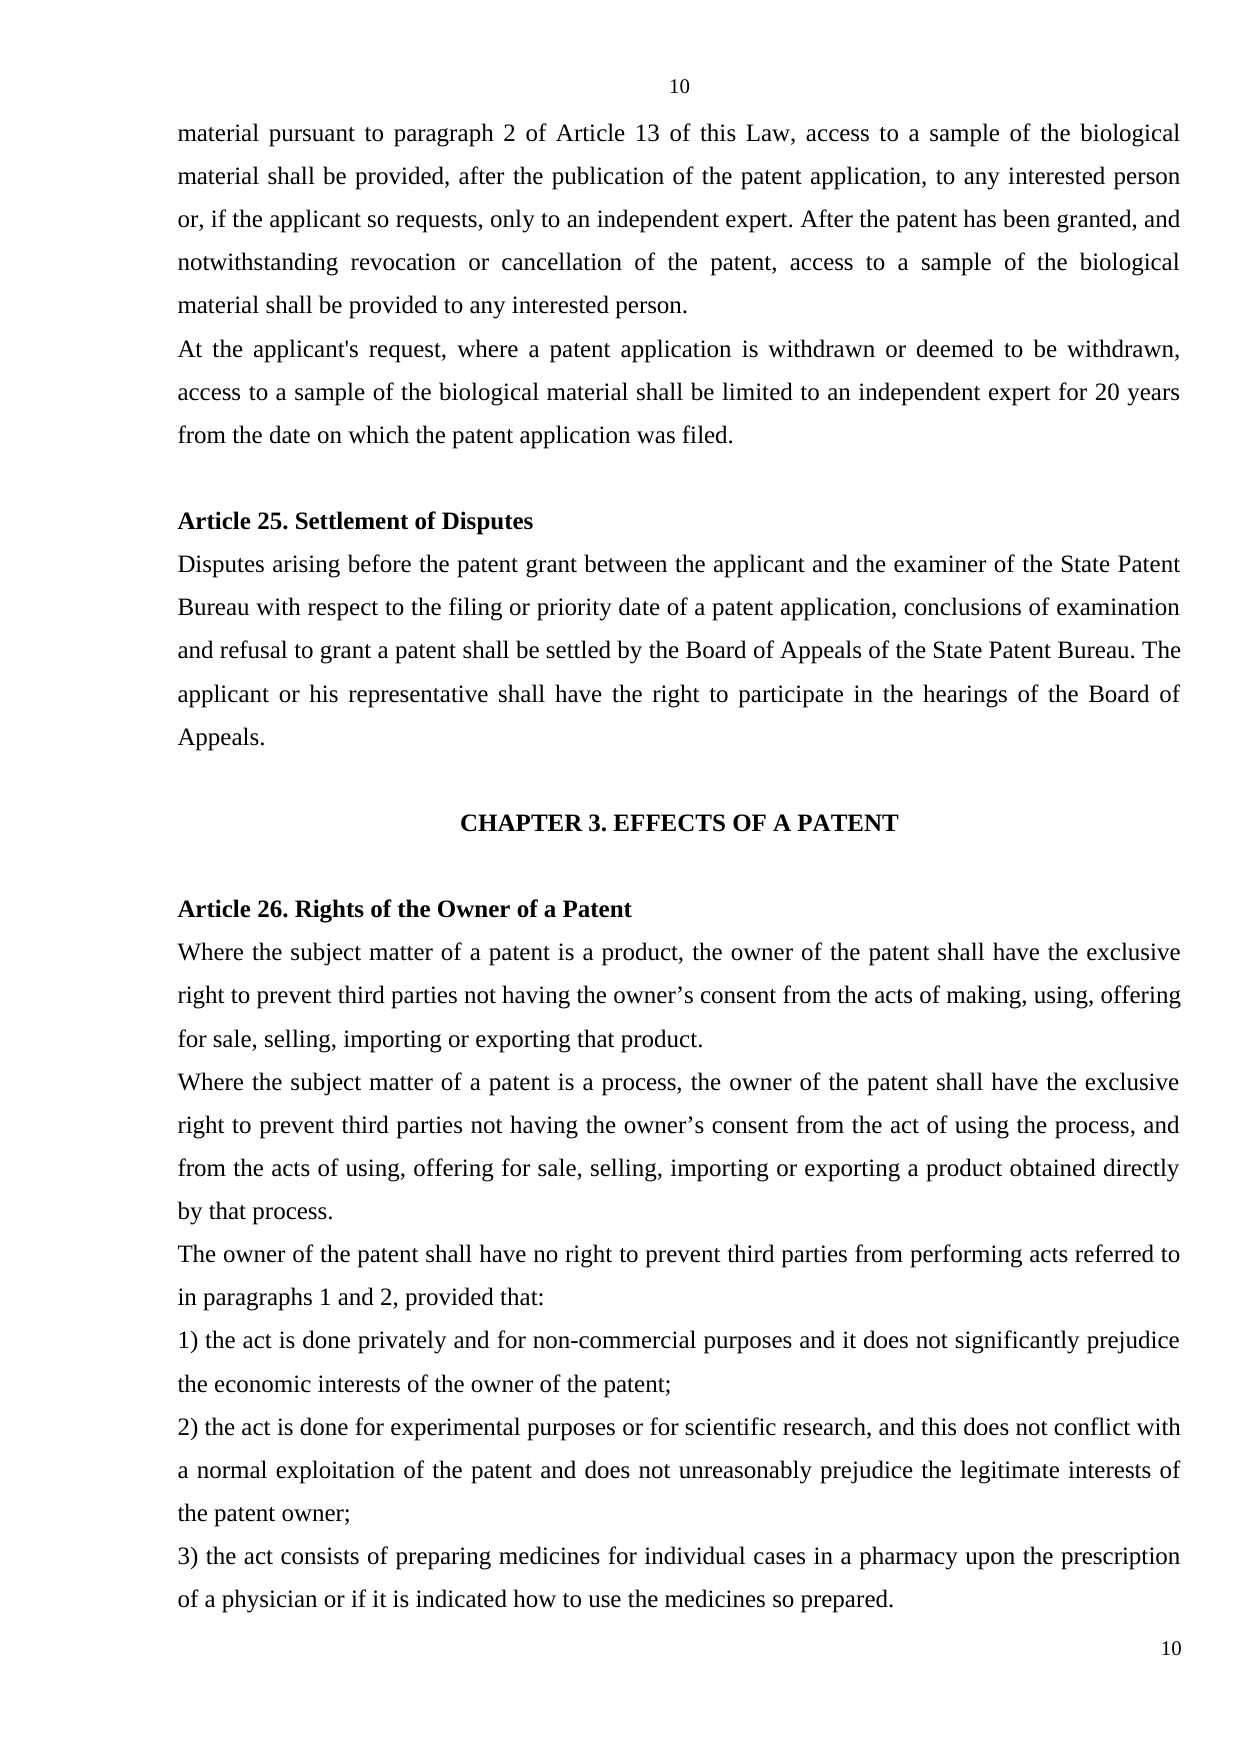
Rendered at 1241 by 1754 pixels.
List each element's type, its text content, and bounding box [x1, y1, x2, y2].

text CHAPTER 3. EFFECTS OF A PATENT [177, 808, 1181, 837]
text Article 25. Settlement of Disputes [177, 506, 1181, 535]
text Disputes arising before the patent grant between the applicant and the examiner of the State Patent Bureau with respect to the filing or priority date of a patent application, conclusions of examination and refusal to grant a patent shall be settled by the Board of Appeals of the State Patent Bureau. The applicant or his representative shall have the right to participate in the hearings of the Board of Appeals. [177, 549, 1181, 751]
text material pursuant to paragraph 2 of Article 13 of this Law, access to a sample of the biological material shall be provided, after the publication of the patent application, to any interested person or, if the applicant so requests, only to an independent expert. After the patent has been granted, and notwithstanding revocation or cancellation of the patent, access to a sample of the biological material shall be provided to any interested person. [177, 118, 1181, 319]
text At the applicant's request, where a patent application is withdrawn or deemed to be withdrawn, access to a sample of the biological material shall be limited to an independent expert for 20 years from the date on which the patent application was filed. [177, 334, 1181, 449]
text 1) the act is done privately and for non-commercial purposes and it does not significantly prejudice the economic interests of the owner of the patent; [177, 1326, 1181, 1397]
text 3) the act consists of preparing medicines for individual cases in a pharmacy upon the prescription of a physician or if it is indicated how to use the medicines so prepared. [177, 1541, 1181, 1613]
text Where the subject matter of a patent is a process, the owner of the patent shall have the exclusive right to prevent third parties not having the owner’s consent from the act of using the process, and from the acts of using, offering for sale, selling, importing or exporting a product obtained directly by that process. [177, 1067, 1181, 1225]
text The owner of the patent shall have no right to prevent third parties from performing acts referred to in paragraphs 1 and 2, provided that: [177, 1239, 1181, 1311]
text Article 26. Rights of the Owner of a Patent [177, 894, 1181, 923]
text Where the subject matter of a patent is a product, the owner of the patent shall have the exclusive right to prevent third parties not having the owner’s consent from the acts of making, using, offering for sale, selling, importing or exporting that product. [177, 937, 1181, 1052]
text 2) the act is done for experimental purposes or for scientific research, and this does not conflict with a normal exploitation of the patent and does not unreasonably prejudice the legitimate interests of the patent owner; [177, 1412, 1181, 1527]
